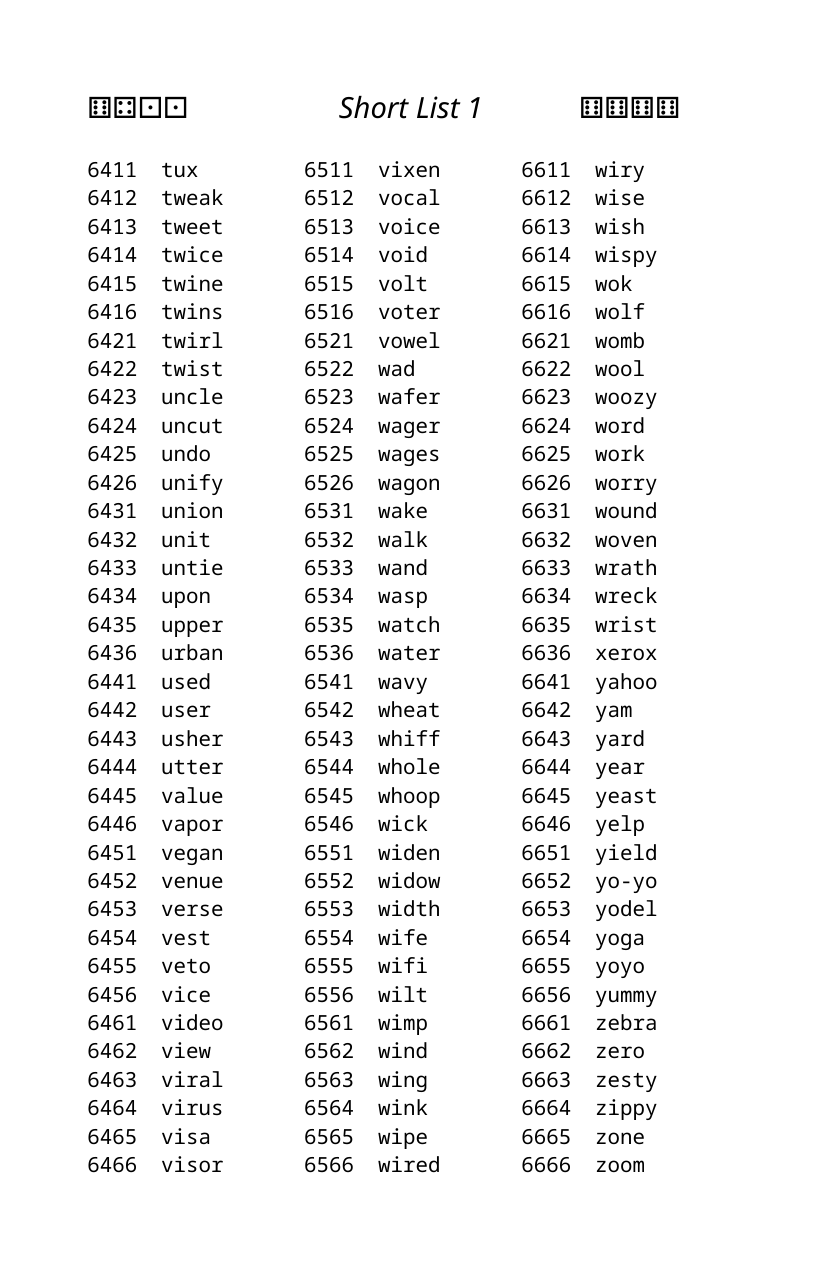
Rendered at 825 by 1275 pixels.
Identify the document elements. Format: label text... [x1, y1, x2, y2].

text 6545 whoop [304, 781, 521, 809]
text 6541 wavy [304, 667, 521, 695]
text 6464 virus [87, 1093, 304, 1122]
text 6641 yahoo [521, 667, 738, 695]
text 6622 wool [521, 354, 738, 383]
text 6564 wink [304, 1093, 521, 1122]
text 6415 twine [87, 269, 304, 297]
text 6431 union [87, 496, 304, 525]
text 6634 wreck [521, 582, 738, 610]
text 6412 tweak [87, 183, 304, 212]
text 6461 video [87, 1008, 304, 1037]
text 6654 yoga [521, 923, 738, 951]
text 6441 used [87, 667, 304, 695]
text 6425 undo [87, 439, 304, 468]
text 6516 voter [304, 297, 521, 326]
text 6522 wad [304, 354, 521, 383]
text 6655 yoyo [521, 951, 738, 980]
text Short List 1 [304, 87, 521, 127]
text 6422 twist [87, 354, 304, 383]
text 6561 wimp [304, 1008, 521, 1037]
text 6513 voice [304, 212, 521, 240]
text 6521 vowel [304, 326, 521, 354]
text 6434 upon [87, 582, 304, 610]
text 6462 view [87, 1037, 304, 1065]
text 6526 wagon [304, 468, 521, 496]
text 6631 wound [521, 496, 738, 525]
text 6433 untie [87, 553, 304, 582]
text 6515 volt [304, 269, 521, 297]
text 6466 visor [87, 1150, 304, 1179]
text 6452 venue [87, 866, 304, 894]
text 6453 verse [87, 894, 304, 923]
text 6531 wake [304, 496, 521, 525]
text 6563 wing [304, 1065, 521, 1093]
text 6663 zesty [521, 1065, 738, 1093]
text 6512 vocal [304, 183, 521, 212]
text 6615 wok [521, 269, 738, 297]
text 6565 wipe [304, 1122, 521, 1150]
text 6523 wafer [304, 383, 521, 411]
text 6514 void [304, 240, 521, 269]
text 6656 yummy [521, 980, 738, 1008]
text 6465 visa [87, 1122, 304, 1150]
text 6646 yelp [521, 809, 738, 838]
text 6442 user [87, 695, 304, 724]
text 6665 zone [521, 1122, 738, 1150]
text 6524 wager [304, 411, 521, 439]
text 6652 yo-yo [521, 866, 738, 894]
text 6454 vest [87, 923, 304, 951]
text 6653 yodel [521, 894, 738, 923]
text 6424 uncut [87, 411, 304, 439]
text 6636 xerox [521, 638, 738, 667]
text 6426 unify [87, 468, 304, 496]
text 6626 worry [521, 468, 738, 496]
text 6546 wick [304, 809, 521, 838]
text 6633 wrath [521, 553, 738, 582]
text 6611 wiry [521, 155, 738, 183]
text 6666 zoom [521, 1150, 738, 1179]
text 6645 yeast [521, 781, 738, 809]
text 6664 zippy [521, 1093, 738, 1122]
text 6413 tweet [87, 212, 304, 240]
text 6535 watch [304, 610, 521, 638]
text 6632 woven [521, 525, 738, 553]
text 6435 upper [87, 610, 304, 638]
text 6551 widen [304, 838, 521, 866]
text 6443 usher [87, 724, 304, 752]
text 6423 uncle [87, 383, 304, 411]
text 6445 value [87, 781, 304, 809]
text ⚅⚅⚅⚅ [521, 87, 738, 127]
text 6555 wifi [304, 951, 521, 980]
text 6532 walk [304, 525, 521, 553]
text 6451 vegan [87, 838, 304, 866]
text 6623 woozy [521, 383, 738, 411]
text 6511 vixen [304, 155, 521, 183]
text 6463 viral [87, 1065, 304, 1093]
text 6554 wife [304, 923, 521, 951]
text 6662 zero [521, 1037, 738, 1065]
text 6643 yard [521, 724, 738, 752]
text 6543 whiff [304, 724, 521, 752]
text 6436 urban [87, 638, 304, 667]
text 6644 year [521, 752, 738, 781]
text 6635 wrist [521, 610, 738, 638]
text 6613 wish [521, 212, 738, 240]
text 6432 unit [87, 525, 304, 553]
text 6562 wind [304, 1037, 521, 1065]
text 6411 tux [87, 155, 304, 183]
text 6534 wasp [304, 582, 521, 610]
text 6614 wispy [521, 240, 738, 269]
text 6625 work [521, 439, 738, 468]
text 6621 womb [521, 326, 738, 354]
text 6566 wired [304, 1150, 521, 1179]
text 6642 yam [521, 695, 738, 724]
text ⚅⚃⚀⚀ [87, 87, 304, 127]
text 6525 wages [304, 439, 521, 468]
text 6455 veto [87, 951, 304, 980]
text 6552 widow [304, 866, 521, 894]
text 6544 whole [304, 752, 521, 781]
text 6542 wheat [304, 695, 521, 724]
text 6414 twice [87, 240, 304, 269]
text 6661 zebra [521, 1008, 738, 1037]
text 6553 width [304, 894, 521, 923]
text 6624 word [521, 411, 738, 439]
text 6456 vice [87, 980, 304, 1008]
text 6421 twirl [87, 326, 304, 354]
text 6616 wolf [521, 297, 738, 326]
text 6556 wilt [304, 980, 521, 1008]
text 6612 wise [521, 183, 738, 212]
text 6533 wand [304, 553, 521, 582]
text 6651 yield [521, 838, 738, 866]
text 6446 vapor [87, 809, 304, 838]
text 6536 water [304, 638, 521, 667]
text 6444 utter [87, 752, 304, 781]
text 6416 twins [87, 297, 304, 326]
